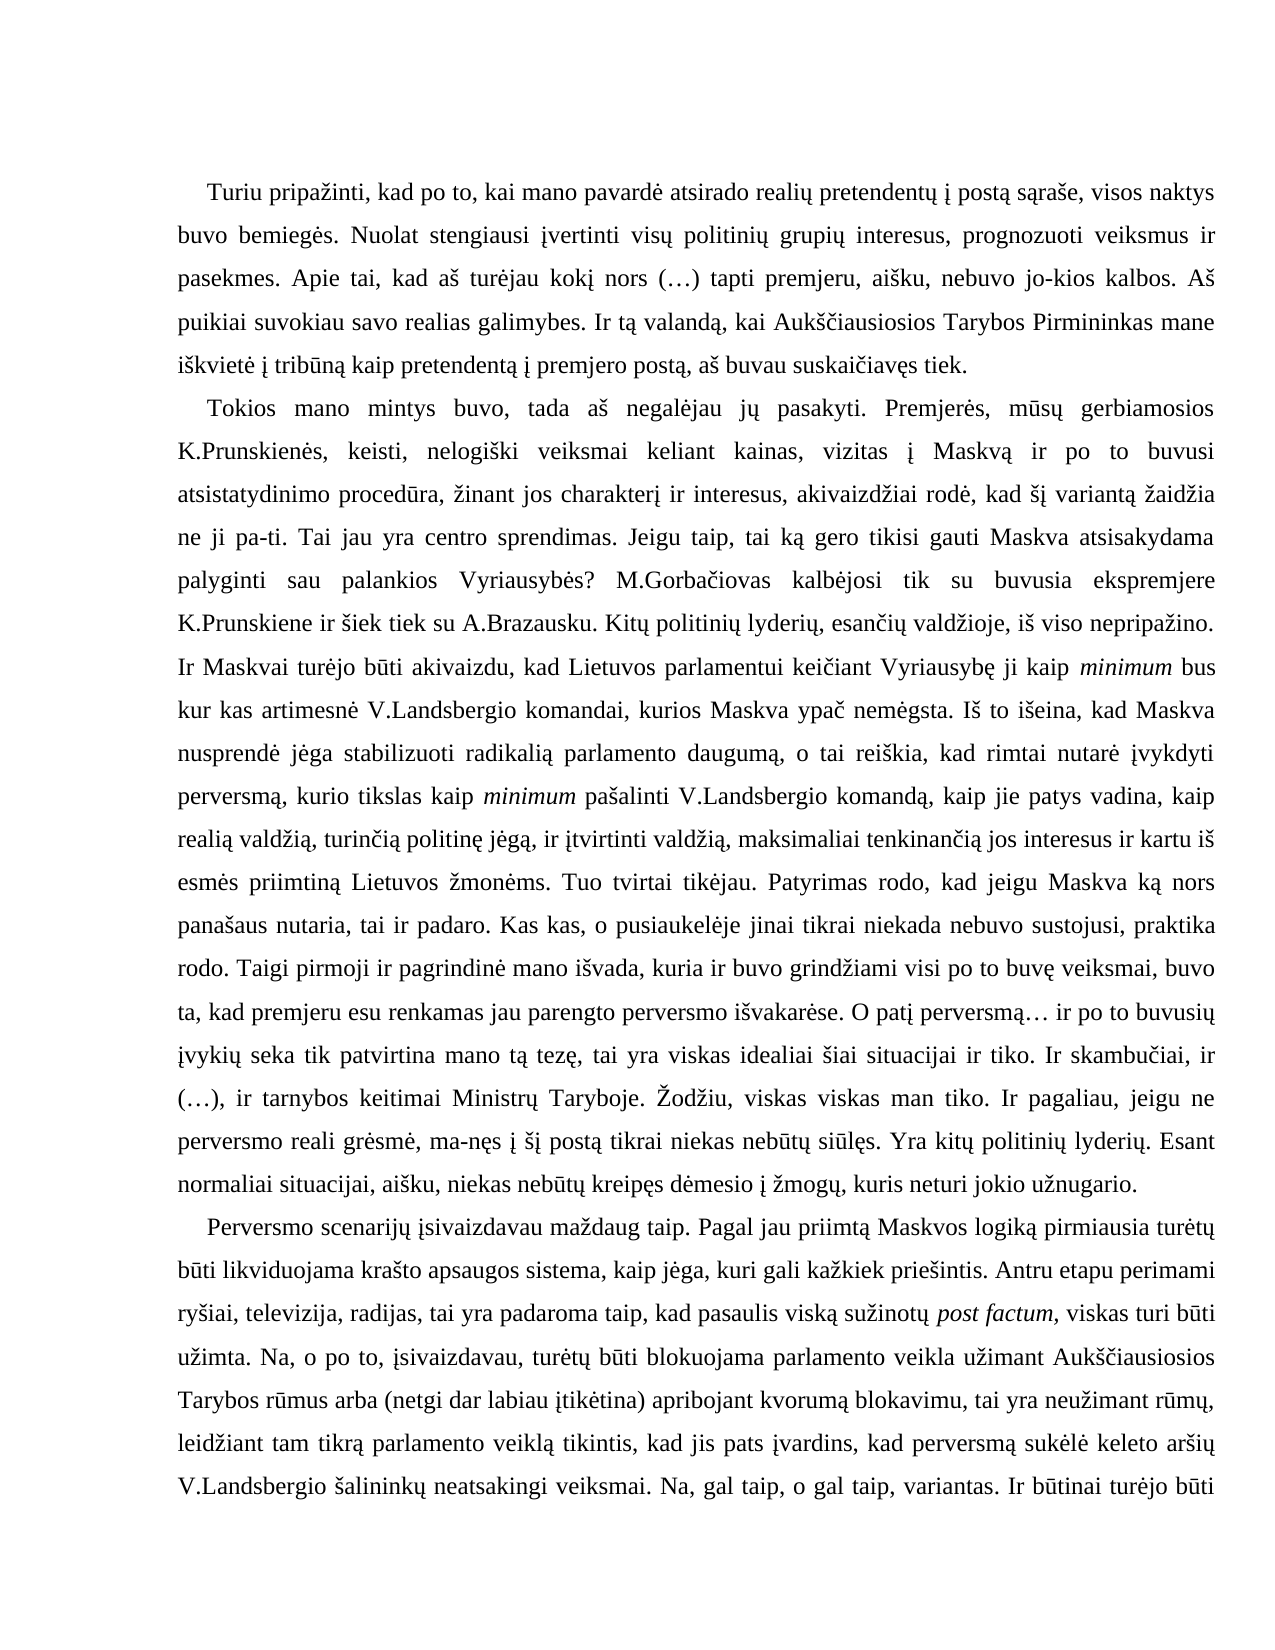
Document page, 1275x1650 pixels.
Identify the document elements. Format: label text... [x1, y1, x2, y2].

text Turiu pripažinti, kad po to, kai mano pavardė atsirado realių pretendentų į postą sąraše, visos naktys buvo bemiegės. Nuolat stengiausi įvertinti visų politinių grupių interesus, prognozuoti veiksmus ir pasekmes. Apie tai, kad aš turėjau kokį nors (…) tapti premjeru, aišku, nebuvo jo-kios kalbos. Aš puikiai suvokiau savo realias galimybes. Ir tą valandą, kai Aukščiausiosios Tarybos Pirmininkas mane iškvietė į tribūną kaip pretendentą į premjero postą, aš buvau suskaičiavęs tiek. [177, 177, 1216, 378]
text Tokios mano mintys buvo, tada aš negalėjau jų pasakyti. Premjerės, mūsų gerbiamosios K.Prunskienės, keisti, nelogiški veiksmai keliant kainas, vizitas į Maskvą ir po to buvusi atsistatydinimo procedūra, žinant jos charakterį ir interesus, akivaizdžiai rodė, kad šį variantą žaidžia ne ji pa-ti. Tai jau yra centro sprendimas. Jeigu taip, tai ką gero tikisi gauti Maskva atsisakydama palyginti sau palankios Vyriausybės? M.Gorbačiovas kalbėjosi tik su buvusia ekspremjere K.Prunskiene ir šiek tiek su A.Brazausku. Kitų politinių lyderių, esančių valdžioje, iš viso nepripažino. Ir Maskvai turėjo būti akivaizdu, kad Lietuvos parlamentui keičiant Vyriausybę ji kaip minimum bus kur kas artimesnė V.Landsbergio komandai, kurios Maskva ypač nemėgsta. Iš to išeina, kad Maskva nusprendė jėga stabilizuoti radikalią parlamento daugumą, o tai reiškia, kad rimtai nutarė įvykdyti perversmą, kurio tikslas kaip minimum pašalinti V.Landsbergio komandą, kaip jie patys vadina, kaip realią valdžią, turinčią politinę jėgą, ir įtvirtinti valdžią, maksimaliai tenkinančią jos interesus ir kartu iš esmės priimtiną Lietuvos žmonėms. Tuo tvirtai tikėjau. Patyrimas rodo, kad jeigu Maskva ką nors panašaus nutaria, tai ir padaro. Kas kas, o pusiaukelėje jinai tikrai niekada nebuvo sustojusi, praktika rodo. Taigi pirmoji ir pagrindinė mano išvada, kuria ir buvo grindžiami visi po to buvę veiksmai, buvo ta, kad premjeru esu renkamas jau parengto perversmo išvakarėse. O patį perversmą… ir po to buvusių įvykių seka tik patvirtina mano tą tezę, tai yra viskas idealiai šiai situacijai ir tiko. Ir skambučiai, ir (…), ir tarnybos keitimai Ministrų Taryboje. Žodžiu, viskas viskas man tiko. Ir pagaliau, jeigu ne perversmo reali grėsmė, ma-nęs į šį postą tikrai niekas nebūtų siūlęs. Yra kitų politinių lyderių. Esant normaliai situacijai, aišku, niekas nebūtų kreipęs dėmesio į žmogų, kuris neturi jokio užnugario. [177, 393, 1216, 1198]
text Perversmo scenarijų įsivaizdavau maždaug taip. Pagal jau priimtą Maskvos logiką pirmiausia turėtų būti likviduojama krašto apsaugos sistema, kaip jėga, kuri gali kažkiek priešintis. Antru etapu perimami ryšiai, televizija, radijas, tai yra padaroma taip, kad pasaulis viską sužinotų post factum, viskas turi būti užimta. Na, o po to, įsivaizdavau, turėtų būti blokuojama parlamento veikla užimant Aukščiausiosios Tarybos rūmus arba (netgi dar labiau įtikėtina) apribojant kvorumą blokavimu, tai yra neužimant rūmų, leidžiant tam tikrą parlamento veiklą tikintis, kad jis pats įvardins, kad perversmą sukėlė keleto aršių V.Landsbergio šalininkų neatsakingi veiksmai. Na, gal taip, o gal taip, variantas. Ir būtinai turėjo būti [177, 1212, 1216, 1500]
